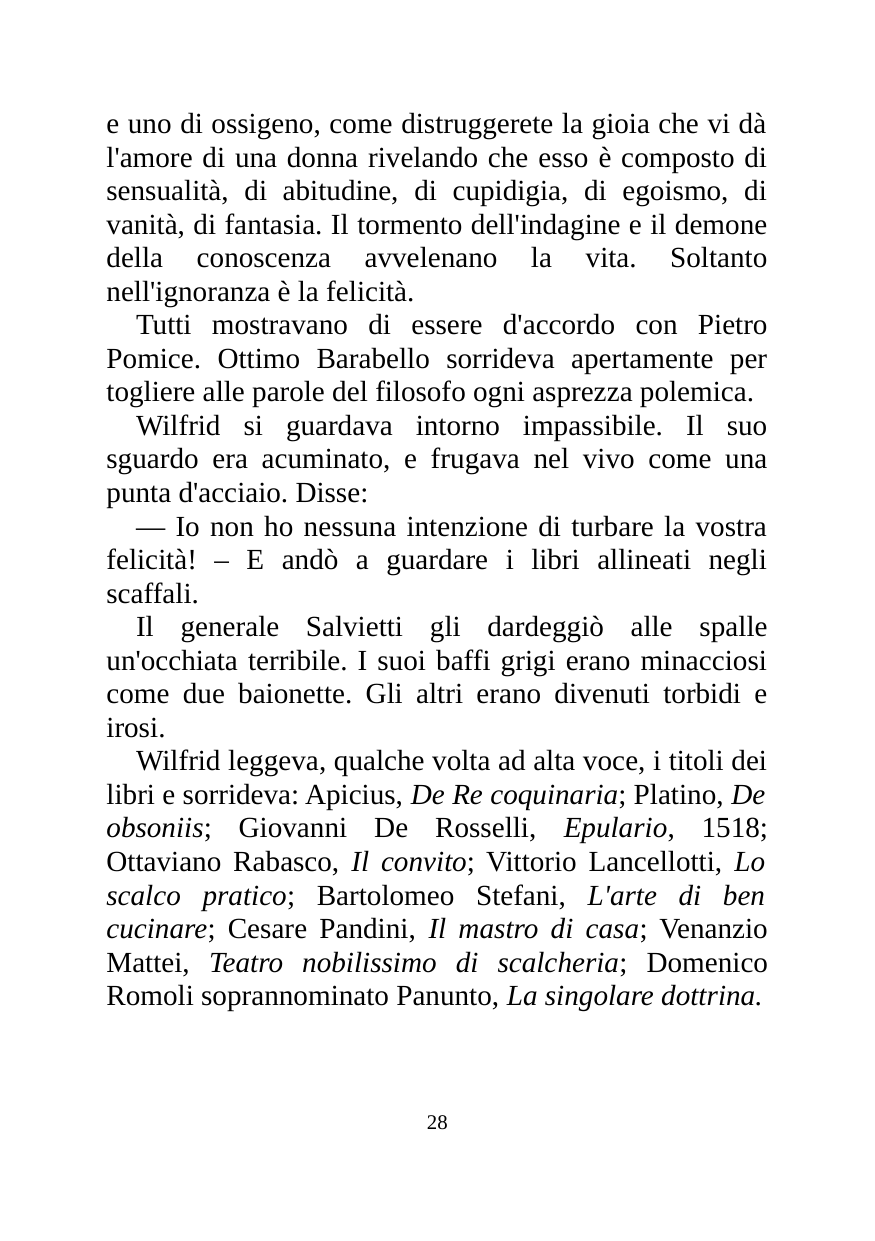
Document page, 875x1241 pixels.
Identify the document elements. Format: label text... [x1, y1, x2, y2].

text — Io non ho nessuna intenzione di turbare la vostra felicità! – E andò a guardare i libri allineati negli scaffali. [106, 509, 768, 609]
text Tutti mostravano di essere d'accordo con Pietro Pomice. Ottimo Barabello sorrideva apertamente per togliere alle parole del filosofo ogni asprezza polemica. [106, 307, 768, 408]
text Il generale Salvietti gli dardeggiò alle spalle un'occhiata terribile. I suoi baffi grigi erano minacciosi come due baionette. Gli altri erano divenuti torbidi e irosi. [106, 609, 768, 743]
text Wilfrid si guardava intorno impassibile. Il suo sguardo era acuminato, e frugava nel vivo come una punta d'acciaio. Disse: [106, 408, 768, 509]
text Wilfrid leggeva, qualche volta ad alta voce, i titoli dei libri e sorrideva: Apicius, De Re coquinaria; Platino, De obsoniis; Giovanni De Rosselli, Epulario, 1518; Ottaviano Rabasco, Il convito; Vittorio Lancellotti, Lo scalco pratico; Bartolomeo Stefani, L'arte di ben cucinare; Cesare Pandini, Il mastro di casa; Venanzio Mattei, Teatro nobilissimo di scalcheria; Domenico Romoli soprannominato Panunto, La singolare dottrina. [106, 743, 768, 1012]
text e uno di ossigeno, come distruggerete la gioia che vi dà l'amore di una donna rivelando che esso è composto di sensualità, di abitudine, di cupidigia, di egoismo, di vanità, di fantasia. Il tormento dell'indagine e il demone della conoscenza avvelenano la vita. Soltanto nell'ignoranza è la felicità. [106, 106, 768, 307]
